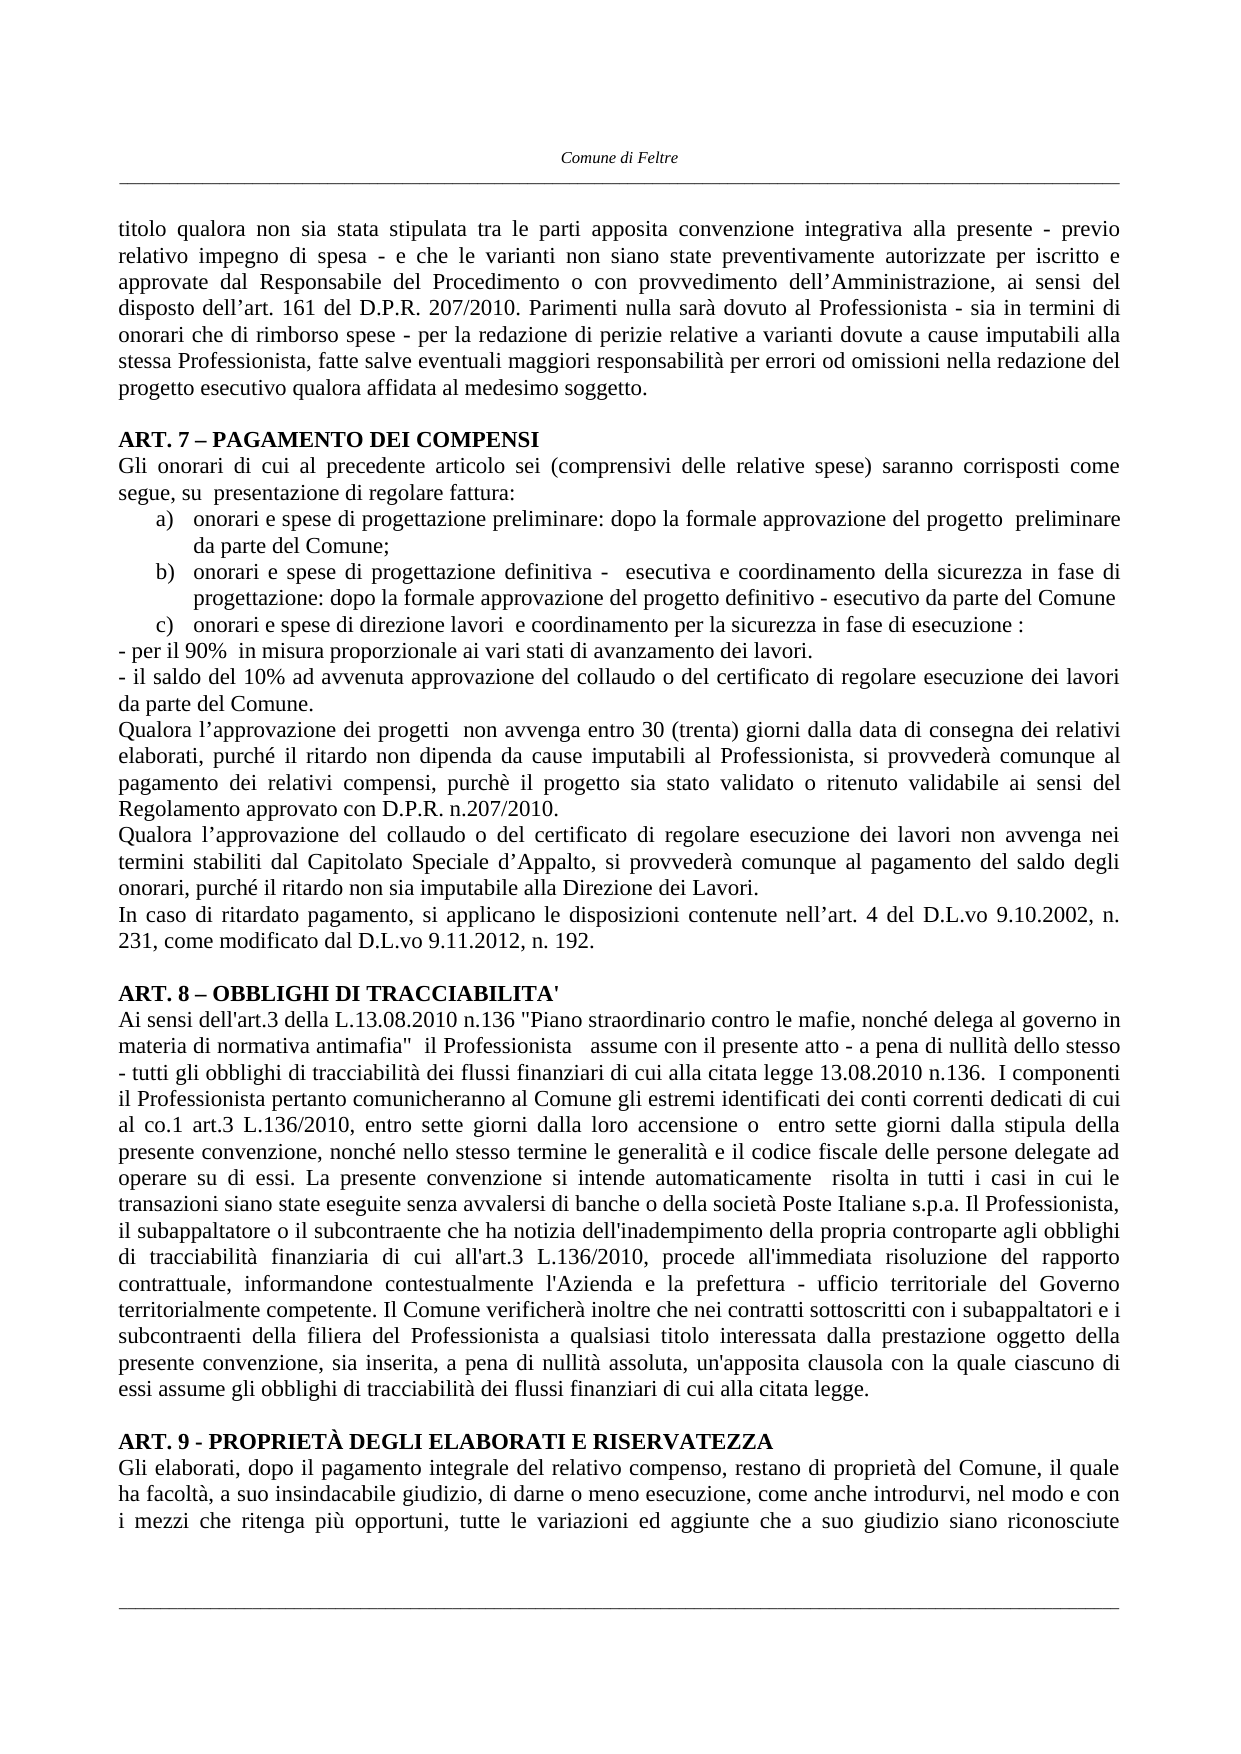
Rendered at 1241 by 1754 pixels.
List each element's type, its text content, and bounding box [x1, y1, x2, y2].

list onorari e spese di direzione lavori e coordinamento per la sicurezza in fase di esecuzione : [156, 611, 1122, 637]
subtitle ART. 7 – PAGAMENTO DEI COMPENSI [118, 426, 1122, 453]
list onorari e spese di progettazione preliminare: dopo la formale approvazione del progetto preliminare da parte del Comune; [156, 505, 1122, 558]
list onorari e spese di progettazione definitiva - esecutiva e coordinamento della sicurezza in fase di progettazione: dopo la formale approvazione del progetto definitivo - esecutivo da parte del Comune [156, 558, 1122, 611]
text - per il 90% in misura proporzionale ai vari stati di avanzamento dei lavori. [118, 637, 1122, 663]
text Gli elaborati, dopo il pagamento integrale del relativo compenso, restano di proprietà del Comune, il quale ha facoltà, a suo insindacabile giudizio, di darne o meno esecuzione, come anche introdurvi, nel modo e con i mezzi che ritenga più opportuni, tutte le variazioni ed aggiunte che a suo giudizio siano riconosciute [118, 1454, 1122, 1533]
text Qualora l’approvazione dei progetti non avvenga entro 30 (trenta) giorni dalla data di consegna dei relativi elaborati, purché il ritardo non dipenda da cause imputabili al Professionista, si provvederà comunque al pagamento dei relativi compensi, purchè il progetto sia stato validato o ritenuto validabile ai sensi del Regolamento approvato con D.P.R. n.207/2010. [118, 716, 1122, 822]
subtitle ART. 8 – OBBLIGHI DI TRACCIABILITA' [118, 980, 1122, 1006]
subtitle ART. 9 - PROPRIETÀ DEGLI ELABORATI E RISERVATEZZA [118, 1428, 1122, 1454]
text titolo qualora non sia stata stipulata tra le parti apposita convenzione integrativa alla presente - previo relativo impegno di spesa - e che le varianti non siano state preventivamente autorizzate per iscritto e approvate dal Responsabile del Procedimento o con provvedimento dell’Amministrazione, ai sensi del disposto dell’art. 161 del D.P.R. 207/2010. Parimenti nulla sarà dovuto al Professionista - sia in termini di onorari che di rimborso spese - per la redazione di perizie relative a varianti dovute a cause imputabili alla stessa Professionista, fatte salve eventuali maggiori responsabilità per errori od omissioni nella redazione del progetto esecutivo qualora affidata al medesimo soggetto. [118, 215, 1122, 400]
text - il saldo del 10% ad avvenuta approvazione del collaudo o del certificato di regolare esecuzione dei lavori da parte del Comune. [118, 663, 1122, 716]
text Qualora l’approvazione del collaudo o del certificato di regolare esecuzione dei lavori non avvenga nei termini stabiliti dal Capitolato Speciale d’Appalto, si provvederà comunque al pagamento del saldo degli onorari, purché il ritardo non sia imputabile alla Direzione dei Lavori. [118, 822, 1122, 901]
text Ai sensi dell'art.3 della L.13.08.2010 n.136 "Piano straordinario contro le mafie, nonché delega al governo in materia di normativa antimafia" il Professionista assume con il presente atto - a pena di nullità dello stesso - tutti gli obblighi di tracciabilità dei flussi finanziari di cui alla citata legge 13.08.2010 n.136. I componenti il Professionista pertanto comunicheranno al Comune gli estremi identificati dei conti correnti dedicati di cui al co.1 art.3 L.136/2010, entro sette giorni dalla loro accensione o entro sette giorni dalla stipula della presente convenzione, nonché nello stesso termine le generalità e il codice fiscale delle persone delegate ad operare su di essi. La presente convenzione si intende automaticamente risolta in tutti i casi in cui le transazioni siano state eseguite senza avvalersi di banche o della società Poste Italiane s.p.a. Il Professionista, il subappaltatore o il subcontraente che ha notizia dell'inadempimento della propria controparte agli obblighi di tracciabilità finanziaria di cui all'art.3 L.136/2010, procede all'immediata risoluzione del rapporto contrattuale, informandone contestualmente l'Azienda e la prefettura - ufficio territoriale del Governo territorialmente competente. Il Comune verificherà inoltre che nei contratti sottoscritti con i subappaltatori e i subcontraenti della filiera del Professionista a qualsiasi titolo interessata dalla prestazione oggetto della presente convenzione, sia inserita, a pena di nullità assoluta, un'apposita clausola con la quale ciascuno di essi assume gli obblighi di tracciabilità dei flussi finanziari di cui alla citata legge. [118, 1006, 1122, 1401]
text In caso di ritardato pagamento, si applicano le disposizioni contenute nell’art. 4 del D.L.vo 9.10.2002, n. 231, come modificato dal D.L.vo 9.11.2012, n. 192. [118, 901, 1122, 953]
text Gli onorari di cui al precedente articolo sei (comprensivi delle relative spese) saranno corrisposti come segue, su presentazione di regolare fattura: [118, 453, 1122, 505]
